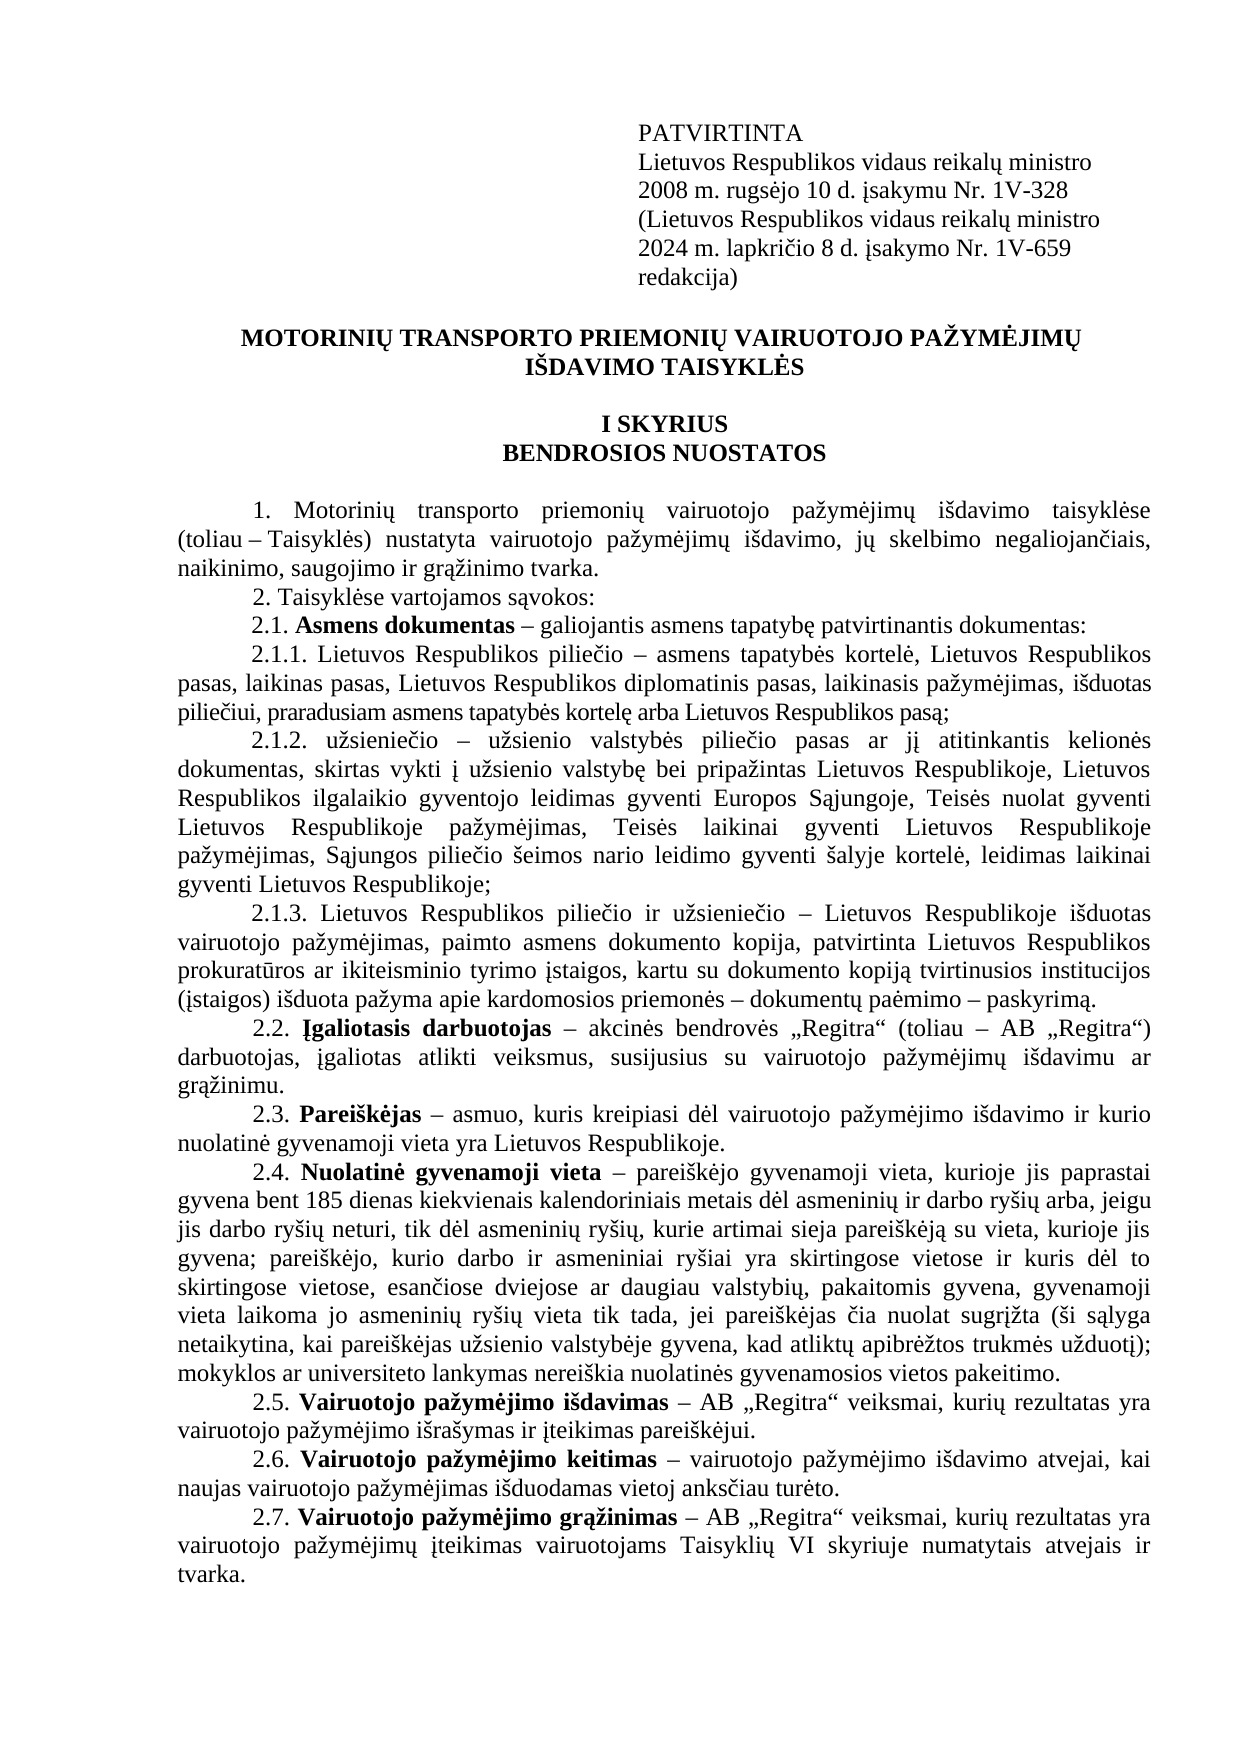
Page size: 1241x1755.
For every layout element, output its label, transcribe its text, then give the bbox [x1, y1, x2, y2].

subtitle MOTORINIŲ TRANSPORTO PRIEMONIŲ VAIRUOTOJO PAŽYMĖJIMŲ [177, 323, 1152, 352]
subtitle BENDROSIOS NUOSTATOS [177, 438, 1152, 467]
text 2.1. Asmens dokumentas – galiojantis asmens tapatybę patvirtinantis dokumentas: [177, 611, 1152, 639]
text Lietuvos Respublikos vidaus reikalų ministro [177, 147, 1152, 176]
text (Lietuvos Respublikos vidaus reikalų ministro [177, 204, 1152, 233]
text 2.1.2. užsieniečio – užsienio valstybės piliečio pasas ar jį atitinkantis kelionės dokumentas, skirtas vykti į užsienio valstybę bei pripažintas Lietuvos Respublikoje, Lietuvos Respublikos ilgalaikio gyventojo leidimas gyventi Europos Sąjungoje, Teisės nuolat gyventi Lietuvos Respublikoje pažymėjimas, Teisės laikinai gyventi Lietuvos Respublikoje pažymėjimas, Sąjungos piliečio šeimos nario leidimo gyventi šalyje kortelė, leidimas laikinai gyventi Lietuvos Respublikoje; [177, 726, 1152, 898]
text PATVIRTINTA [177, 118, 1152, 147]
text 2.2. Įgaliotasis darbuotojas – akcinės bendrovės „Regitra“ (toliau – AB „Regitra“) darbuotojas, įgaliotas atlikti veiksmus, susijusius su vairuotojo pažymėjimų išdavimu ar grąžinimu. [177, 1013, 1152, 1099]
text 2.5. Vairuotojo pažymėjimo išdavimas – AB „Regitra“ veiksmai, kurių rezultatas yra vairuotojo pažymėjimo išrašymas ir įteikimas pareiškėjui. [177, 1387, 1152, 1444]
text 2024 m. lapkričio 8 d. įsakymo Nr. 1V-659 [177, 233, 1152, 262]
text 2.6. Vairuotojo pažymėjimo keitimas – vairuotojo pažymėjimo išdavimo atvejai, kai naujas vairuotojo pažymėjimas išduodamas vietoj anksčiau turėto. [177, 1444, 1152, 1502]
text 2.3. Pareiškėjas – asmuo, kuris kreipiasi dėl vairuotojo pažymėjimo išdavimo ir kurio nuolatinė gyvenamoji vieta yra Lietuvos Respublikoje. [177, 1099, 1152, 1157]
text 1. Motorinių transporto priemonių vairuotojo pažymėjimų išdavimo taisyklėse (toliau – Taisyklės) nustatyta vairuotojo pažymėjimų išdavimo, jų skelbimo negaliojančiais, naikinimo, saugojimo ir grąžinimo tvarka. [177, 496, 1152, 582]
text 2008 m. rugsėjo 10 d. įsakymu Nr. 1V-328 [177, 176, 1152, 204]
text IŠDAVIMO TAISYKLĖS [177, 352, 1152, 381]
text redakcija) [177, 262, 1152, 291]
text 2. Taisyklėse vartojamos sąvokos: [177, 582, 1152, 611]
subtitle I SKYRIUS [177, 409, 1152, 438]
text 2.7. Vairuotojo pažymėjimo grąžinimas – AB „Regitra“ veiksmai, kurių rezultatas yra vairuotojo pažymėjimų įteikimas vairuotojams Taisyklių VI skyriuje numatytais atvejais ir tvarka. [177, 1502, 1152, 1588]
text 2.1.1. Lietuvos Respublikos piliečio – asmens tapatybės kortelė, Lietuvos Respublikos pasas, laikinas pasas, Lietuvos Respublikos diplomatinis pasas, laikinasis pažymėjimas, išduotas piliečiui, praradusiam asmens tapatybės kortelę arba Lietuvos Respublikos pasą; [177, 639, 1152, 726]
text 2.1.3. Lietuvos Respublikos piliečio ir užsieniečio – Lietuvos Respublikoje išduotas vairuotojo pažymėjimas, paimto asmens dokumento kopija, patvirtinta Lietuvos Respublikos prokuratūros ar ikiteisminio tyrimo įstaigos, kartu su dokumento kopiją tvirtinusios institucijos (įstaigos) išduota pažyma apie kardomosios priemonės – dokumentų paėmimo – paskyrimą. [177, 898, 1152, 1013]
text 2.4. Nuolatinė gyvenamoji vieta – pareiškėjo gyvenamoji vieta, kurioje jis paprastai gyvena bent 185 dienas kiekvienais kalendoriniais metais dėl asmeninių ir darbo ryšių arba, jeigu jis darbo ryšių neturi, tik dėl asmeninių ryšių, kurie artimai sieja pareiškėją su vieta, kurioje jis gyvena; pareiškėjo, kurio darbo ir asmeniniai ryšiai yra skirtingose vietose ir kuris dėl to skirtingose vietose, esančiose dviejose ar daugiau valstybių, pakaitomis gyvena, gyvenamoji vieta laikoma jo asmeninių ryšių vieta tik tada, jei pareiškėjas čia nuolat sugrįžta (ši sąlyga netaikytina, kai pareiškėjas užsienio valstybėje gyvena, kad atliktų apibrėžtos trukmės užduotį); mokyklos ar universiteto lankymas nereiškia nuolatinės gyvenamosios vietos pakeitimo. [177, 1157, 1152, 1387]
